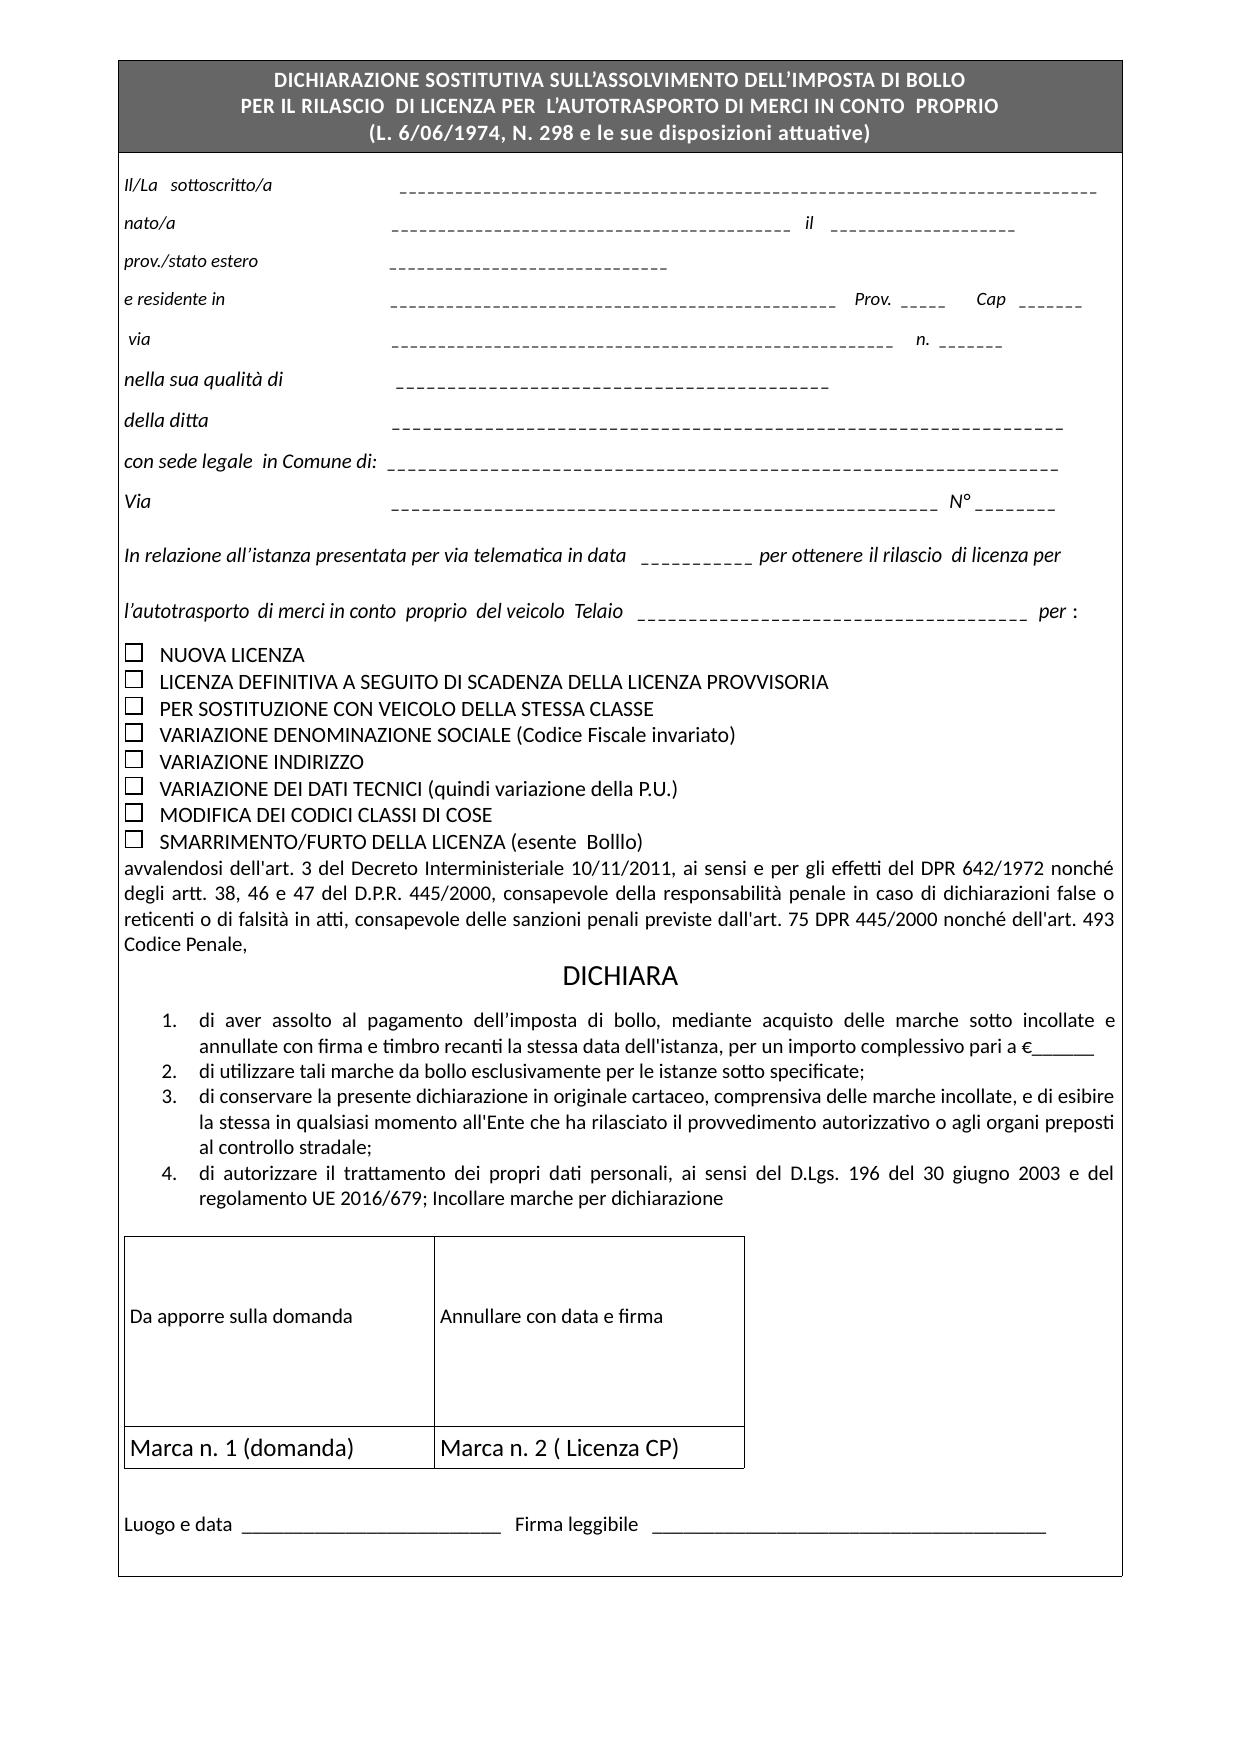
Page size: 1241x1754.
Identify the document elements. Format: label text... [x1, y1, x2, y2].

table_header DICHIARAZIONE SOSTITUTIVA SULL’ASSOLVIMENTO DELL’IMPOSTA DI BOLLO PER IL RILASCIO DI LICENZA PER L’AUTOTRASPORTO DI MERCI IN CONTO PROPRIO (L. 6/06/1974, N. 298 e le sue disposizioni attuative) [119, 61, 1122, 152]
table_cell Marca n. 2 ( Licenza CP) [435, 1427, 744, 1468]
table_cell Marca n. 1 (domanda) [125, 1427, 434, 1468]
table_header Annullare con data e firma [435, 1237, 744, 1426]
table_cell Il/La sottoscritto/a ___________________________________________________________________________ nato/a ___________________________________________ il ____________________ prov./stato estero ______________________________ e residente in ________________________________________________ Prov. _____ Cap _______ via ______________________________________________________ n. _______ nella sua qualità di __________________________________________ della ditta _________________________________________________________________ con sede legale in Comune di: _________________________________________________________________ Via _____________________________________________________ N° ________ In relazione all’istanza presentata per via telematica in data ___________ per ottenere il rilascio di licenza per l’autotrasporto di merci in conto proprio del veicolo Telaio ______________________________________ per : NUOVA LICENZA LICENZA DEFINITIVA A SEGUITO DI SCADENZA DELLA LICENZA PROVVISORIA PER SOSTITUZIONE CON VEICOLO DELLA STESSA CLASSE VARIAZIONE DENOMINAZIONE SOCIALE (Codice Fiscale invariato) VARIAZIONE INDIRIZZO VARIAZIONE DEI DATI TECNICI (quindi variazione della P.U.) MODIFICA DEI CODICI CLASSI DI COSE SMARRIMENTO/FURTO DELLA LICENZA (esente Bolllo) avvalendosi dell'art. 3 del Decreto Interministeriale 10/11/2011, ai sensi e per gli effetti del DPR 642/1972 nonché degli artt. 38, 46 e 47 del D.P.R. 445/2000, consapevole della responsabilità penale in caso di dichiarazioni false o reticenti o di falsità in atti, consapevole delle sanzioni penali previste dall'art. 75 DPR 445/2000 nonché dell'art. 493 Codice Penale, DICHIARA di aver assolto al pagamento dell’imposta di bollo, mediante acquisto delle marche sotto incollate e annullate con firma e timbro recanti la stessa data dell'istanza, per un importo complessivo pari a €______ di utilizzare tali marche da bollo esclusivamente per le istanze sotto specificate; di conservare la presente dichiarazione in originale cartaceo, comprensiva delle marche incollate, e di esibire la stessa in qualsiasi momento all'Ente che ha rilasciato il provvedimento autorizzativo o agli organi preposti al controllo stradale; di autorizzare il trattamento dei propri dati personali, ai sensi del D.Lgs. 196 del 30 giugno 2003 e del regolamento UE 2016/679; Incollare marche per dichiarazione Luogo e data _________________________ Firma leggibile ______________________________________ [119, 153, 1122, 1576]
table_header Da apporre sulla domanda [125, 1237, 434, 1426]
